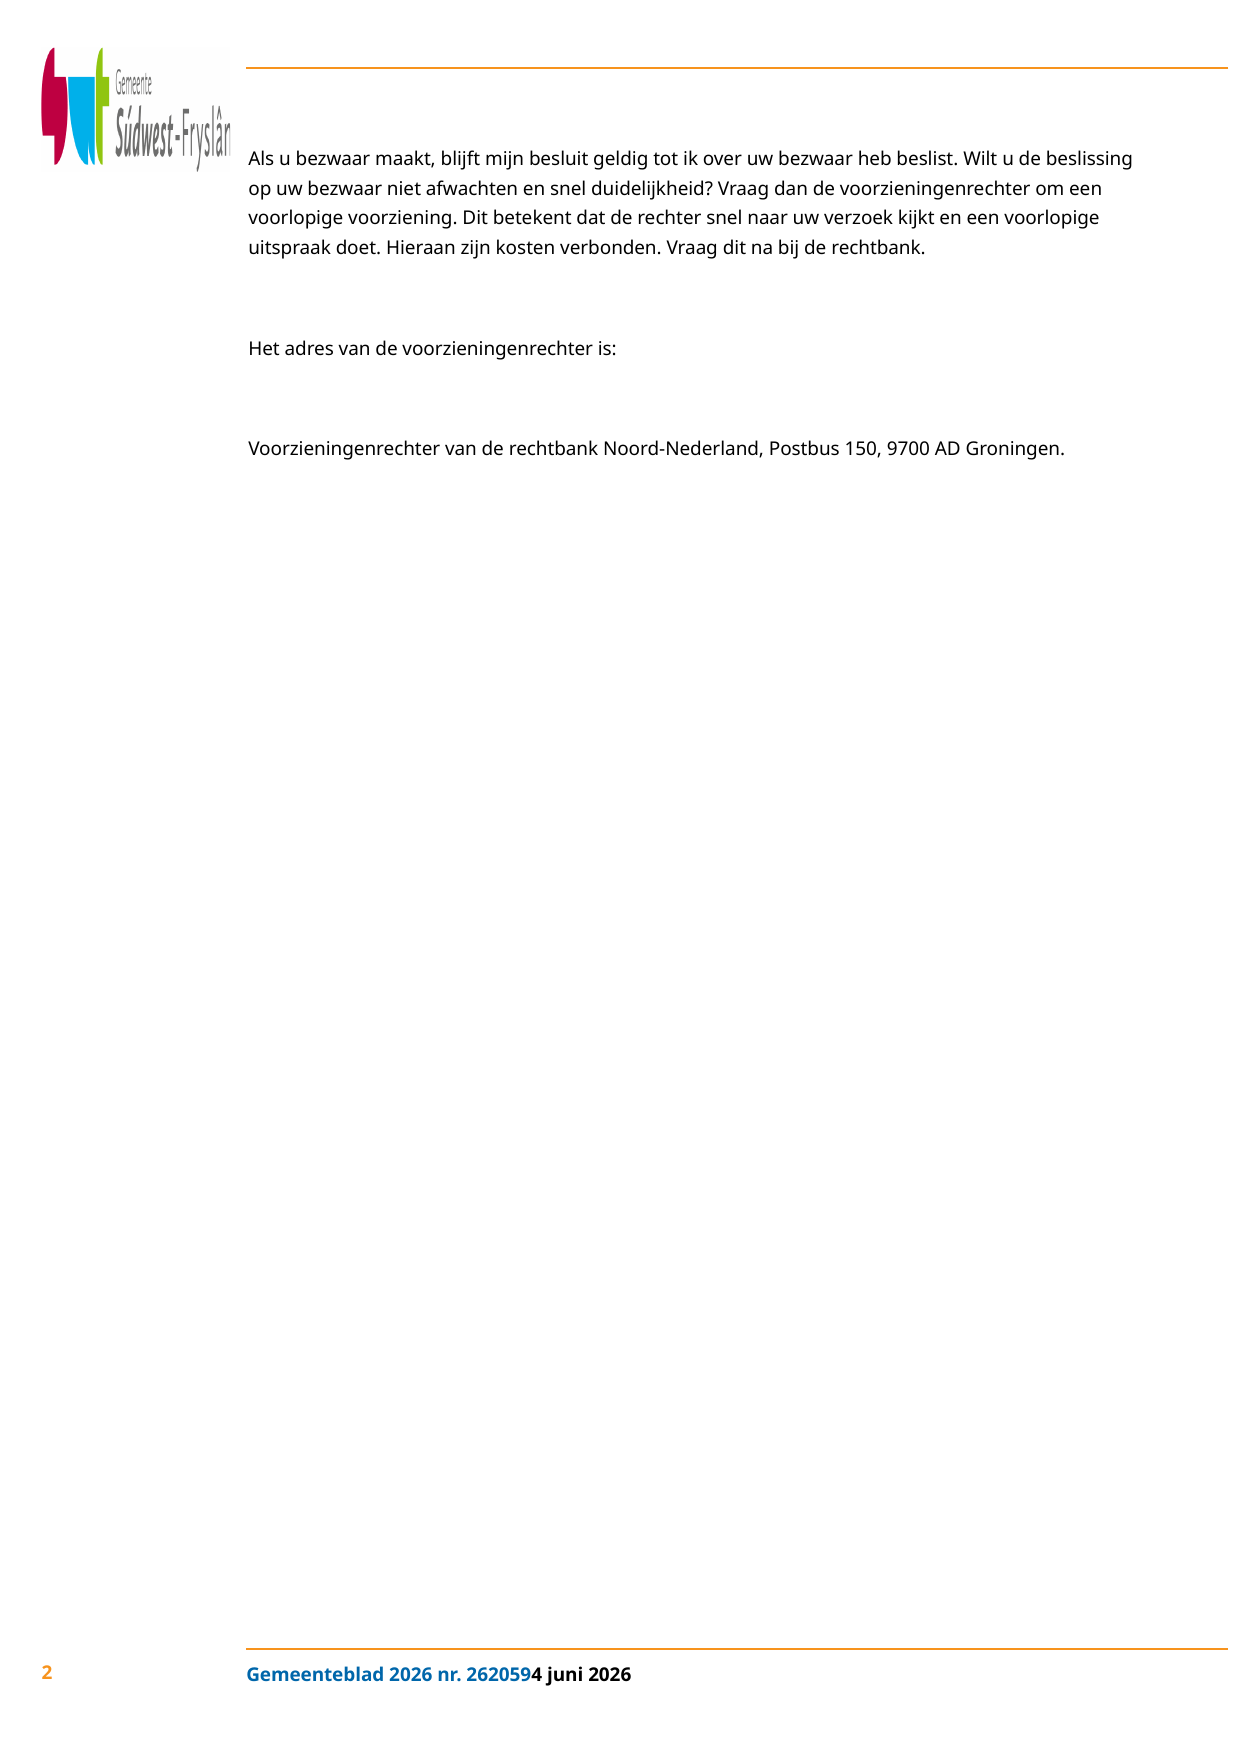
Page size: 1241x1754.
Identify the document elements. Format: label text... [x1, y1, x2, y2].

text Het adres van de voorzieningenrechter is: [248, 335, 1152, 361]
picture [41, 47, 231, 172]
text Voorzieningenrechter van de rechtbank Noord-Nederland, Postbus 150, 9700 AD Groningen. [248, 436, 1152, 461]
text Als u bezwaar maakt, blijft mijn besluit geldig tot ik over uw bezwaar heb beslist. Wilt u de beslissing op uw bezwaar niet afwachten en snel duidelijkheid? Vraag dan de voorzieningenrechter om een voorlopige voorziening. Dit betekent dat de rechter snel naar uw verzoek kijkt en een voorlopige uitspraak doet. Hieraan zijn kosten verbonden. Vraag dit na bij de rechtbank. [248, 145, 1152, 260]
